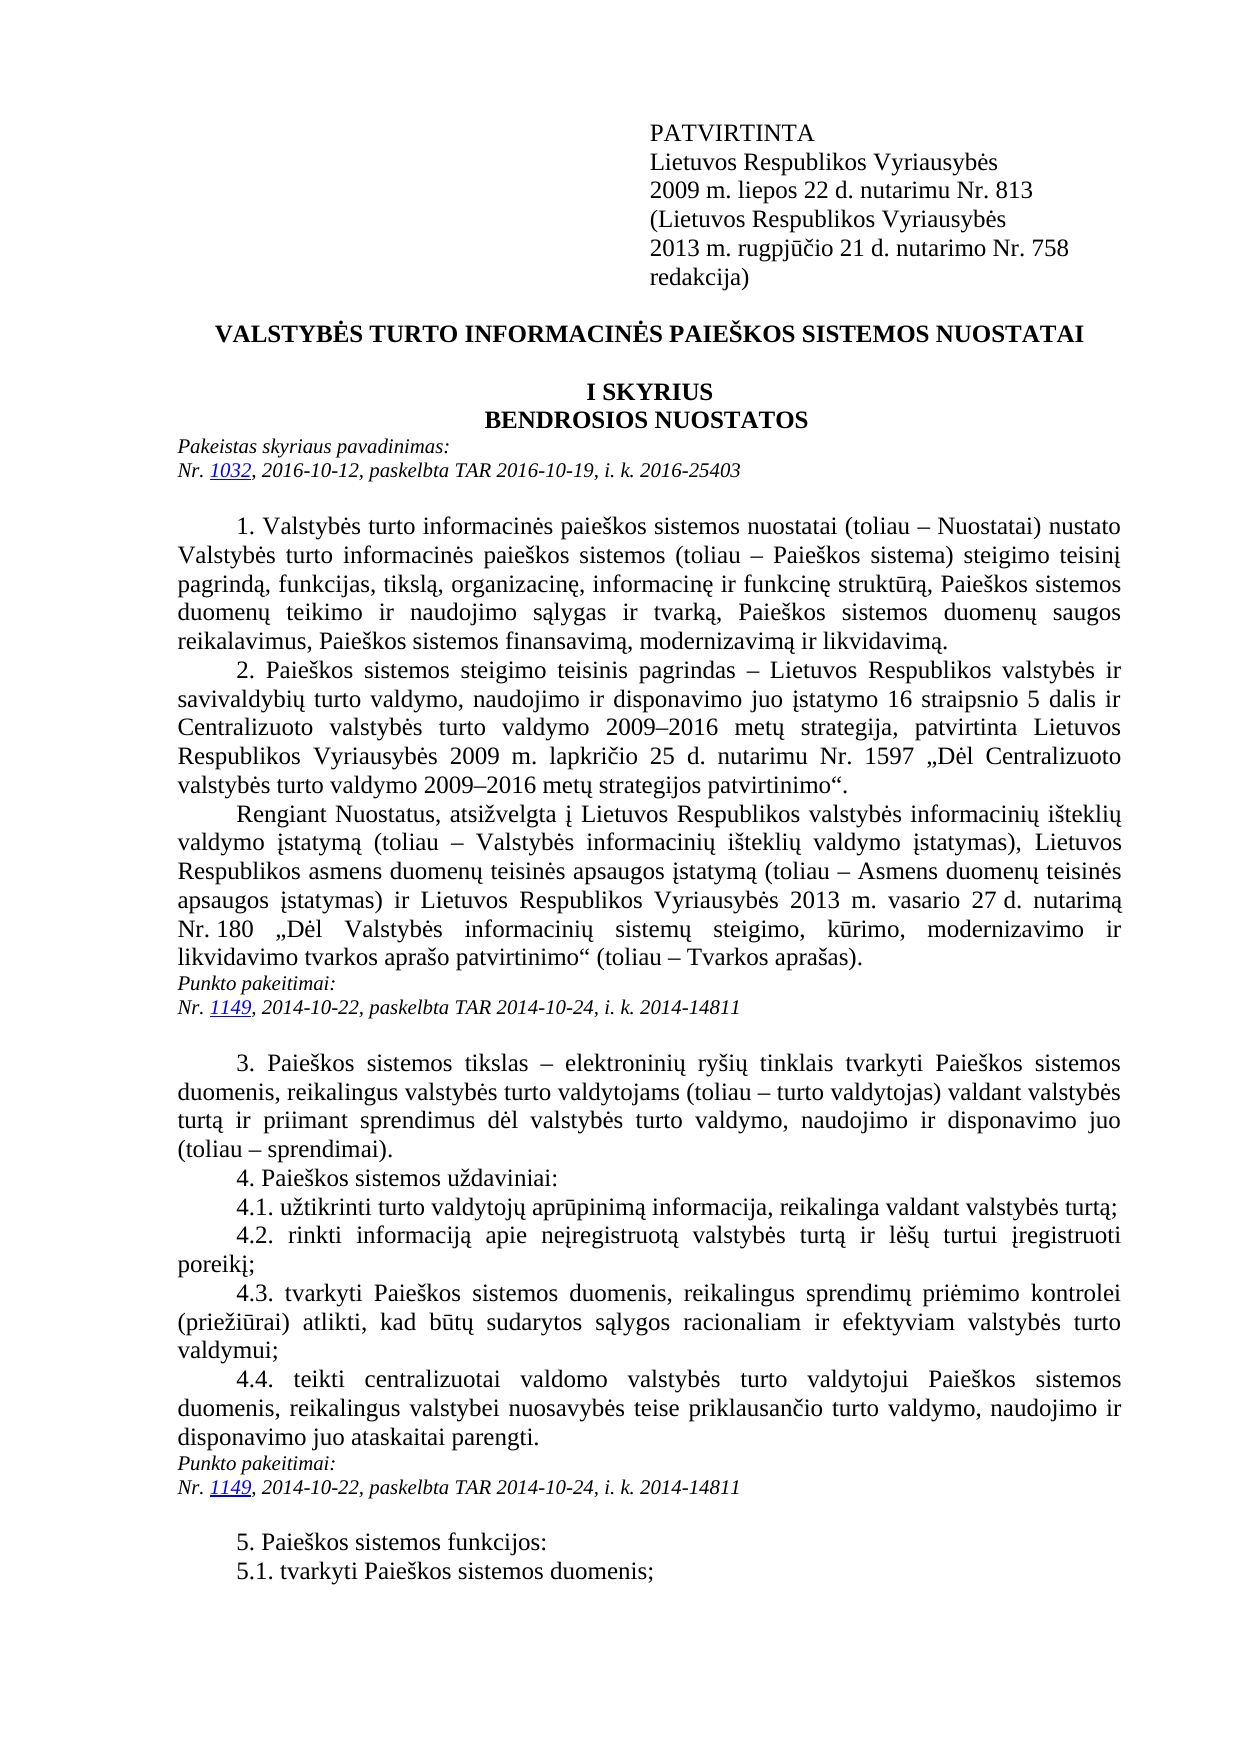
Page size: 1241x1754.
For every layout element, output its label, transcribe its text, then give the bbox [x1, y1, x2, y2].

text Nr. 1032, 2016-10-12, paskelbta TAR 2016-10-19, i. k. 2016-25403 [177, 458, 1122, 482]
text Punkto pakeitimai: [177, 971, 1122, 995]
text 4.1. užtikrinti turto valdytojų aprūpinimą informacija, reikalinga valdant valstybės turtą; [177, 1192, 1122, 1221]
text VALSTYBĖS TURTO INFORMACINĖS PAIEŠKOS SISTEMOS NUOSTATAI [177, 319, 1122, 348]
text Lietuvos Respublikos Vyriausybės [649, 147, 1122, 176]
text 5.1. tvarkyti Paieškos sistemos duomenis; [177, 1556, 1122, 1585]
text 4.3. tvarkyti Paieškos sistemos duomenis, reikalingus sprendimų priėmimo kontrolei (priežiūrai) atlikti, kad būtų sudarytos sąlygos racionaliam ir efektyviam valstybės turto valdymui; [177, 1278, 1122, 1364]
text 4. Paieškos sistemos uždaviniai: [177, 1163, 1122, 1192]
text 4.4. teikti centralizuotai valdomo valstybės turto valdytojui Paieškos sistemos duomenis, reikalingus valstybei nuosavybės teise priklausančio turto valdymo, naudojimo ir disponavimo juo ataskaitai parengti. [177, 1364, 1122, 1451]
text Rengiant Nuostatus, atsižvelgta į Lietuvos Respublikos valstybės informacinių išteklių valdymo įstatymą (toliau – Valstybės informacinių išteklių valdymo įstatymas), Lietuvos Respublikos asmens duomenų teisinės apsaugos įstatymą (toliau – Asmens duomenų teisinės apsaugos įstatymas) ir Lietuvos Respublikos Vyriausybės 2013 m. vasario 27 d. nutarimą Nr. 180 „Dėl Valstybės informacinių sistemų steigimo, kūrimo, modernizavimo ir likvidavimo tvarkos aprašo patvirtinimo“ (toliau – Tvarkos aprašas). [177, 799, 1122, 971]
text Pakeistas skyriaus pavadinimas: [177, 434, 1122, 458]
text I SKYRIUS BENDROSIOS NUOSTATOS [177, 377, 1122, 434]
text 2. Paieškos sistemos steigimo teisinis pagrindas – Lietuvos Respublikos valstybės ir savivaldybių turto valdymo, naudojimo ir disponavimo juo įstatymo 16 straipsnio 5 dalis ir Centralizuoto valstybės turto valdymo 2009–2016 metų strategija, patvirtinta Lietuvos Respublikos Vyriausybės 2009 m. lapkričio 25 d. nutarimu Nr. 1597 „Dėl Centralizuoto valstybės turto valdymo 2009–2016 metų strategijos patvirtinimo“. [177, 655, 1122, 799]
text 5. Paieškos sistemos funkcijos: [177, 1527, 1122, 1556]
text Nr. 1149, 2014-10-22, paskelbta TAR 2014-10-24, i. k. 2014-14811 [177, 995, 1122, 1019]
text Punkto pakeitimai: [177, 1451, 1122, 1475]
text 2013 m. rugpjūčio 21 d. nutarimo Nr. 758 [649, 233, 1122, 262]
text (Lietuvos Respublikos Vyriausybės [649, 204, 1122, 233]
text 4.2. rinkti informaciją apie neįregistruotą valstybės turtą ir lėšų turtui įregistruoti poreikį; [177, 1221, 1122, 1278]
text 1. Valstybės turto informacinės paieškos sistemos nuostatai (toliau – Nuostatai) nustato Valstybės turto informacinės paieškos sistemos (toliau – Paieškos sistema) steigimo teisinį pagrindą, funkcijas, tikslą, organizacinę, informacinę ir funkcinę struktūrą, Paieškos sistemos duomenų teikimo ir naudojimo sąlygas ir tvarką, Paieškos sistemos duomenų saugos reikalavimus, Paieškos sistemos finansavimą, modernizavimą ir likvidavimą. [177, 511, 1122, 655]
text 3. Paieškos sistemos tikslas – elektroninių ryšių tinklais tvarkyti Paieškos sistemos duomenis, reikalingus valstybės turto valdytojams (toliau – turto valdytojas) valdant valstybės turtą ir priimant sprendimus dėl valstybės turto valdymo, naudojimo ir disponavimo juo (toliau – sprendimai). [177, 1048, 1122, 1163]
text redakcija) [649, 262, 1122, 291]
text 2009 m. liepos 22 d. nutarimu Nr. 813 [649, 176, 1122, 204]
text PATVIRTINTA [649, 118, 1122, 147]
text Nr. 1149, 2014-10-22, paskelbta TAR 2014-10-24, i. k. 2014-14811 [177, 1475, 1122, 1499]
